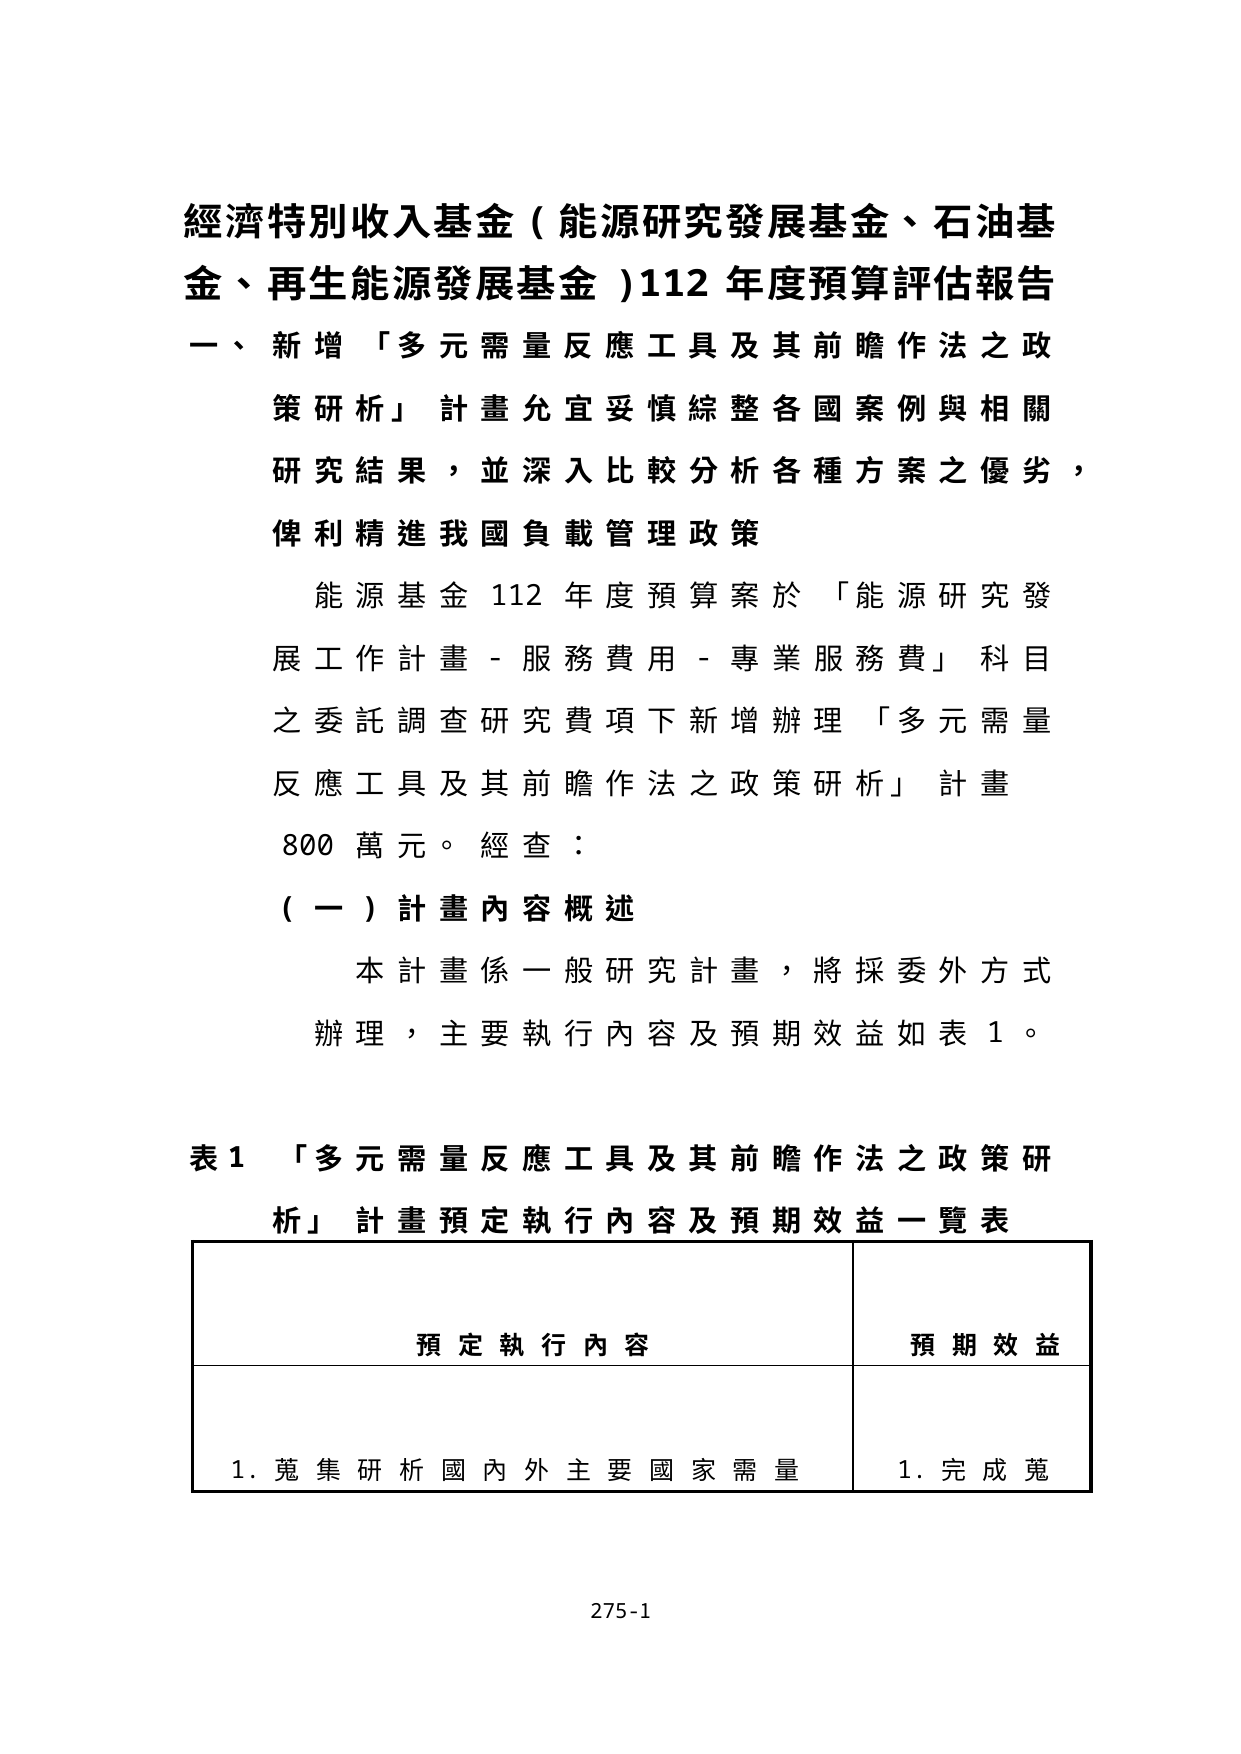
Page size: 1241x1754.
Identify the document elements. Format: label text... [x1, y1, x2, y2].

table_cell 1.完成蒐 [854, 1366, 1089, 1490]
text 本計畫係一般研究計畫，將採委外方式辦理，主要執行內容及預期效益如表1。 [271, 927, 1058, 1052]
text 表1 「多元需量反應工具及其前瞻作法之政策研析」計畫預定執行內容及預期效益一覽表 [181, 1115, 1058, 1240]
table_header 預期效益 [854, 1243, 1089, 1365]
text (一)計畫內容概述 [242, 865, 1058, 927]
text 一、新增「多元需量反應工具及其前瞻作法之政策研析」計畫允宜妥慎綜整各國案例與相關研究結果，並深入比較分析各種方案之優劣，俾利精進我國負載管理政策 [183, 302, 1058, 552]
table_cell 1.蒐集研析國內外主要國家需量 [194, 1366, 852, 1490]
table_header 預定執行內容 [194, 1243, 852, 1365]
text 經濟特別收入基金(能源研究發展基金、石油基金、再生能源發展基金)112年度預算評估報告 [183, 177, 1058, 302]
text 能源基金112年度預算案於「能源研究發展工作計畫-服務費用-專業服務費」科目之委託調查研究費項下新增辦理「多元需量反應工具及其前瞻作法之政策研析」計畫800萬元。經查： [242, 552, 1058, 865]
